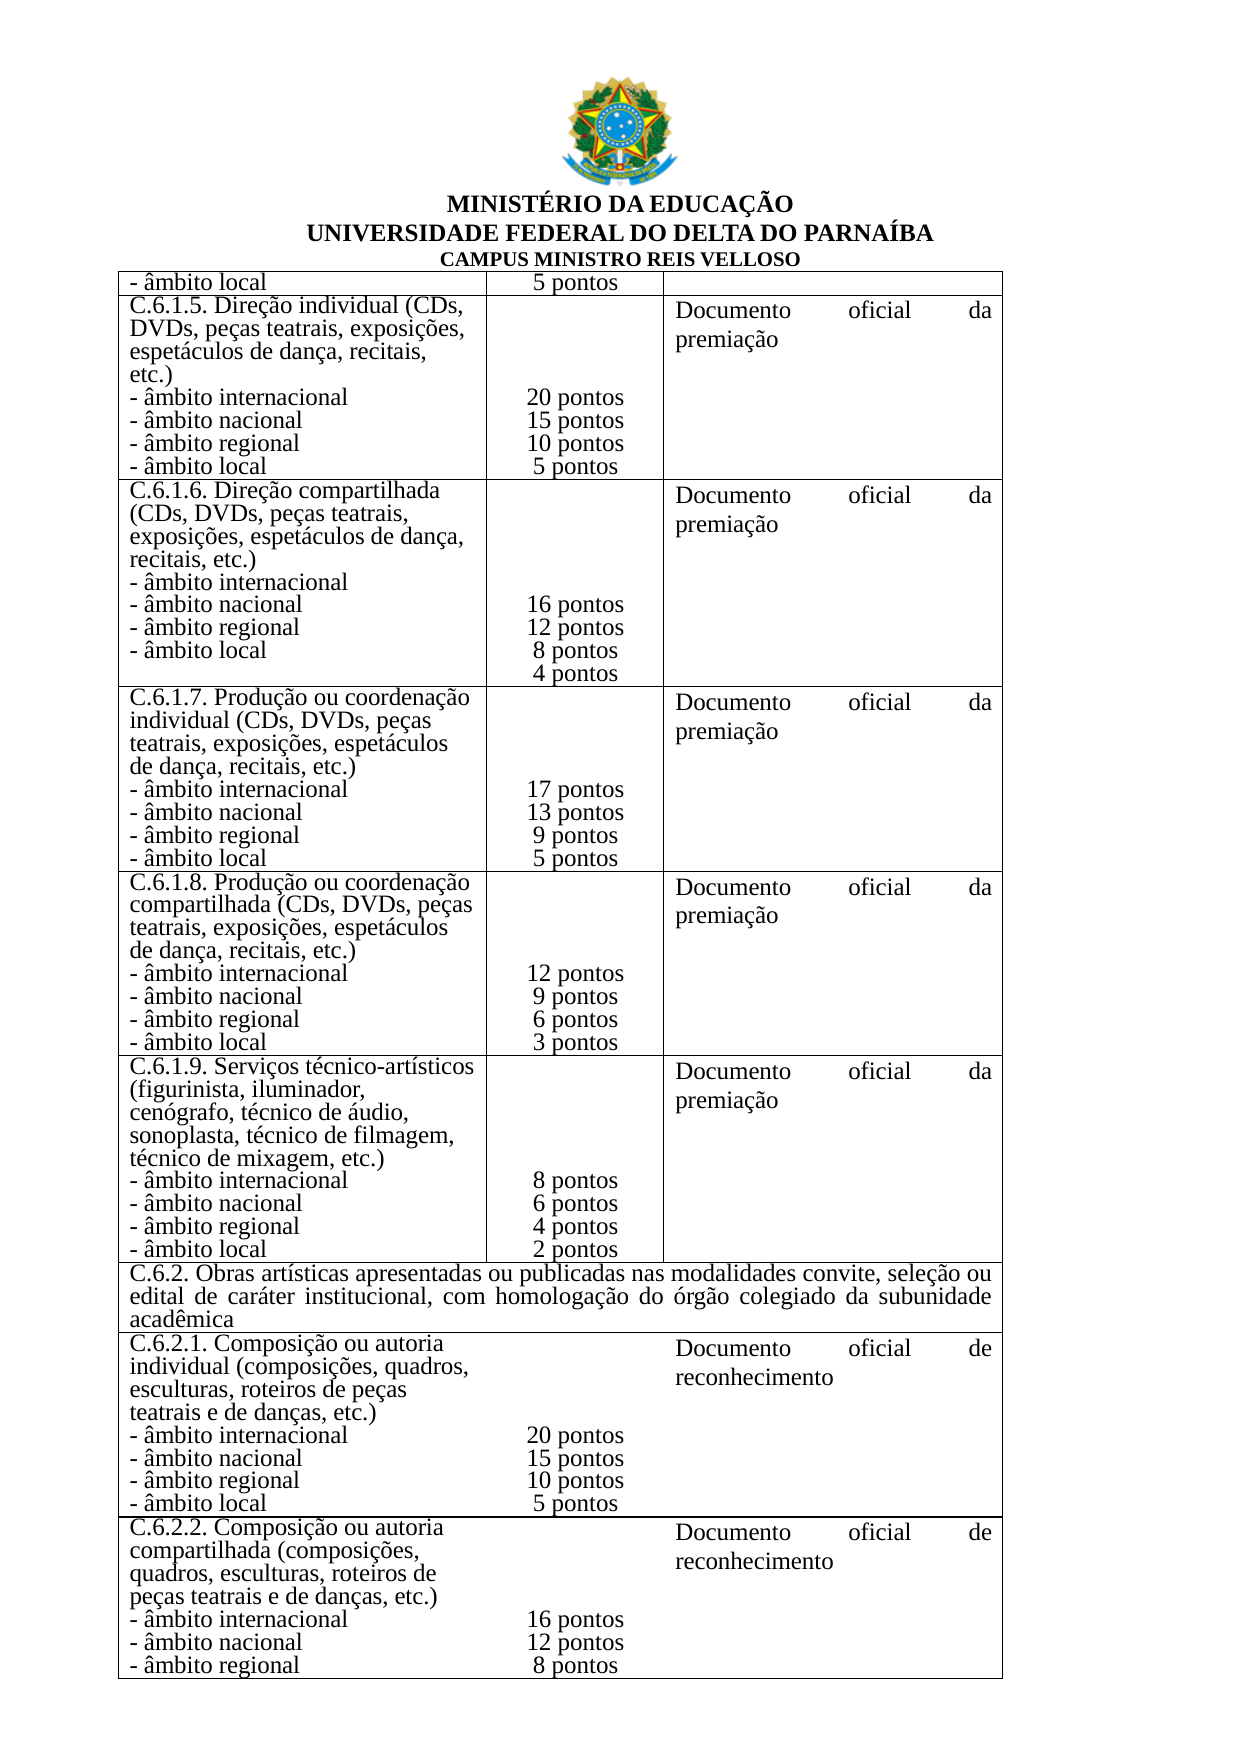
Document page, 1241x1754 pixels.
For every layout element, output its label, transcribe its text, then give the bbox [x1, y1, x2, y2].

table_cell C.6.1.6. Direção compartilhada (CDs, DVDs, peças teatrais, exposições, espetáculos de dança, recitais, etc.) - âmbito internacional - âmbito nacional - âmbito regional - âmbito local [119, 480, 486, 686]
table_cell Documento oficial da premiação [664, 687, 1002, 871]
table_cell C.6.1.7. Produção ou coordenação individual (CDs, DVDs, peças teatrais, exposições, espetáculos de dança, recitais, etc.) - âmbito internacional - âmbito nacional - âmbito regional - âmbito local [119, 687, 486, 871]
table_cell C.6.1.5. Direção individual (CDs, DVDs, peças teatrais, exposições, espetáculos de dança, recitais, etc.) - âmbito internacional - âmbito nacional - âmbito regional - âmbito local [119, 296, 486, 479]
table_cell C.6.1.9. Serviços técnico-artísticos (figurinista, iluminador, cenógrafo, técnico de áudio, sonoplasta, técnico de filmagem, técnico de mixagem, etc.) - âmbito internacional - âmbito nacional - âmbito regional - âmbito local [119, 1056, 486, 1262]
table_cell C.6.1.8. Produção ou coordenação compartilhada (CDs, DVDs, peças teatrais, exposições, espetáculos de dança, recitais, etc.) - âmbito internacional - âmbito nacional - âmbito regional - âmbito local [119, 872, 486, 1055]
table_cell Documento oficial de reconhecimento [664, 1333, 1002, 1516]
table_cell 20 pontos 15 pontos 10 pontos 5 pontos [487, 296, 663, 479]
table_cell 17 pontos 13 pontos 9 pontos 5 pontos [487, 687, 663, 871]
table_cell 12 pontos 9 pontos 6 pontos 3 pontos [487, 872, 663, 1055]
table_cell 16 pontos 12 pontos 8 pontos 4 pontos [487, 480, 663, 686]
table_cell 8 pontos 6 pontos 4 pontos 2 pontos [487, 1056, 663, 1262]
table_cell - âmbito local [119, 272, 486, 294]
table_cell Documento oficial da premiação [664, 872, 1002, 1055]
table_cell [664, 272, 1002, 294]
table_cell Documento oficial da premiação [664, 480, 1002, 686]
table_cell C.6.2. Obras artísticas apresentadas ou publicadas nas modalidades convite, seleção ou edital de caráter institucional, com homologação do órgão colegiado da subunidade acadêmica [119, 1263, 1002, 1332]
table_cell 5 pontos [487, 272, 663, 294]
table_cell 16 pontos 12 pontos 8 pontos [487, 1518, 664, 1678]
table_cell 20 pontos 15 pontos 10 pontos 5 pontos [487, 1333, 664, 1516]
table_cell Documento oficial da premiação [664, 296, 1002, 479]
table_cell Documento oficial da premiação [664, 1056, 1002, 1262]
table_cell C.6.2.1. Composição ou autoria individual (composições, quadros, esculturas, roteiros de peças teatrais e de danças, etc.) - âmbito internacional - âmbito nacional - âmbito regional - âmbito local [119, 1333, 487, 1516]
table_cell Documento oficial de reconhecimento [664, 1518, 1002, 1678]
table_cell C.6.2.2. Composição ou autoria compartilhada (composições, quadros, esculturas, roteiros de peças teatrais e de danças, etc.) - âmbito internacional - âmbito nacional - âmbito regional [119, 1518, 487, 1678]
